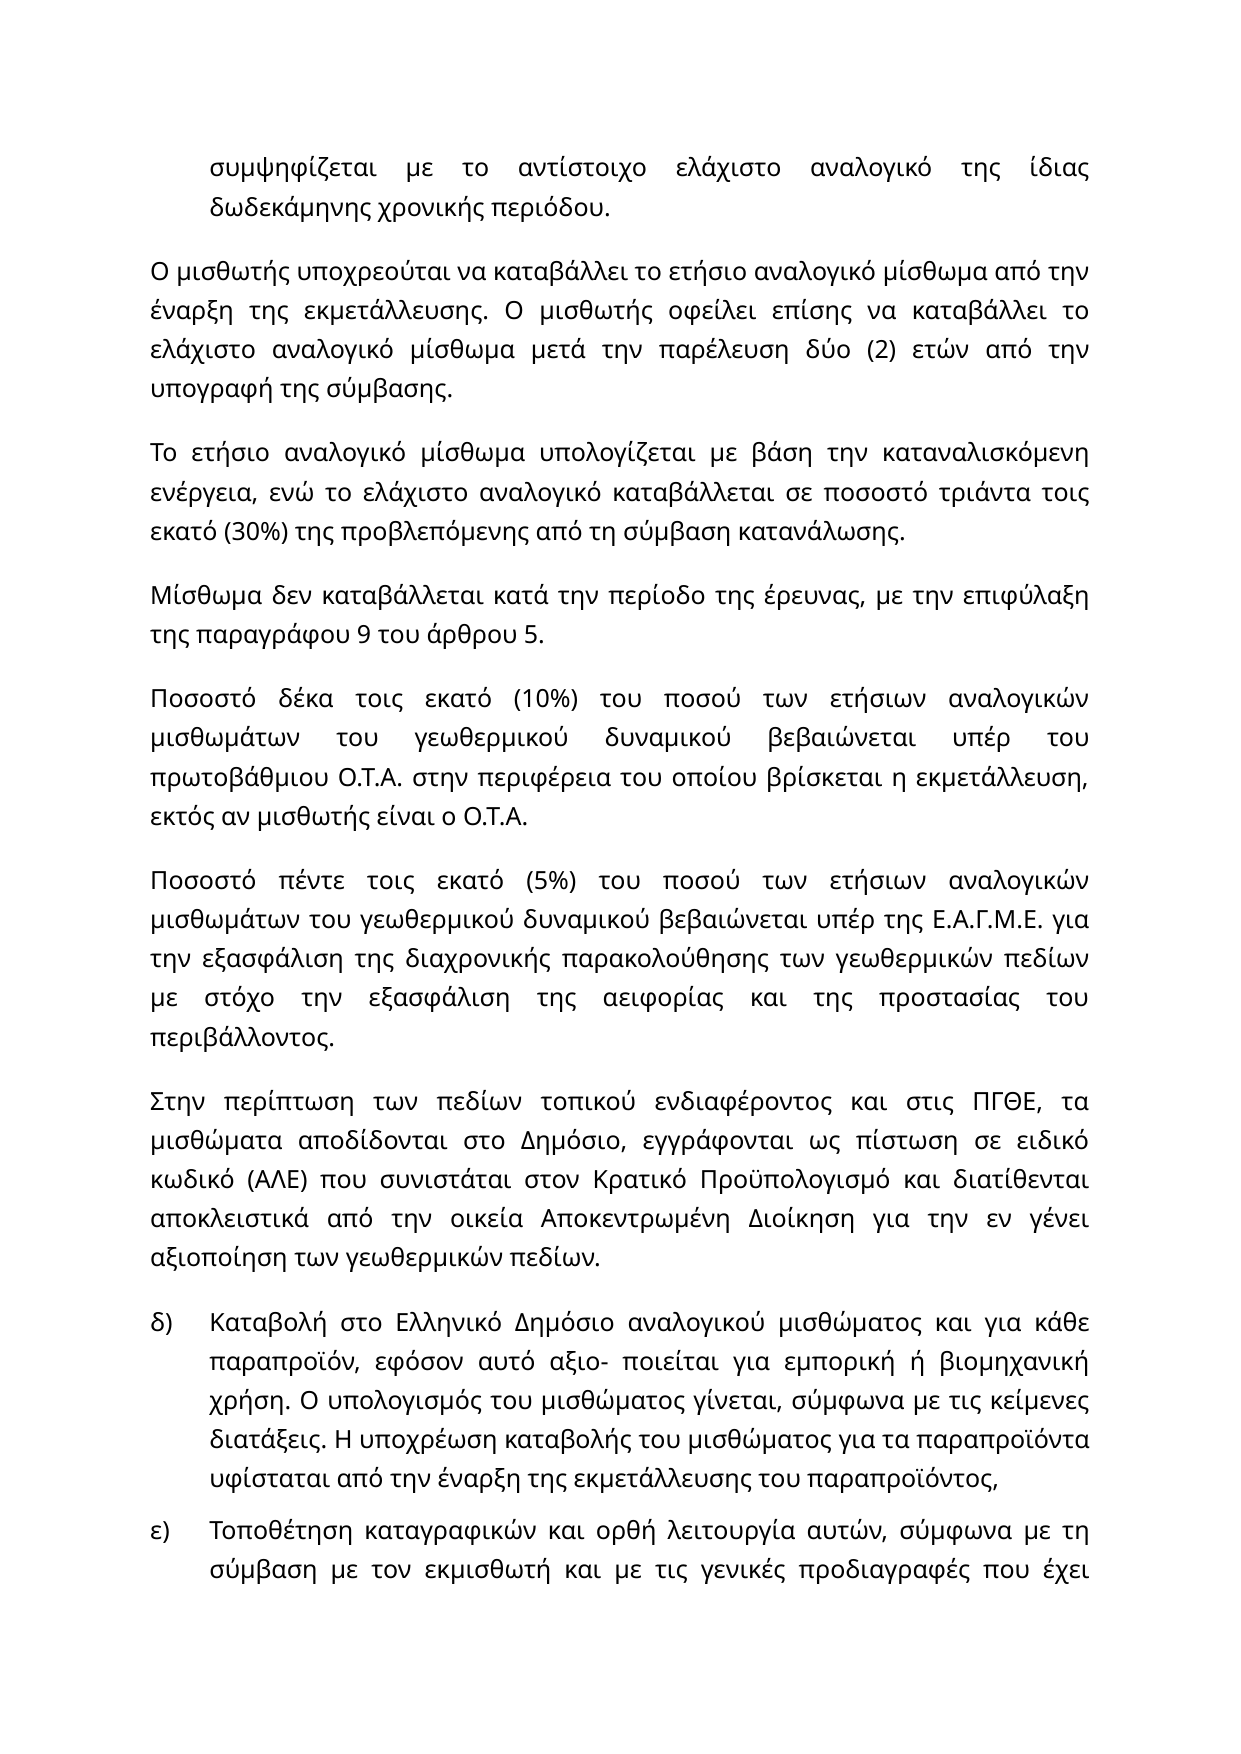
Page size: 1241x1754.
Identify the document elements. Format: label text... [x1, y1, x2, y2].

list συμψηφίζεται με το αντίστοιχο ελάχιστο αναλογικό της ίδιας δωδεκάμηνης χρονικής περιόδου. [150, 150, 1090, 223]
text Ο μισθωτής υποχρεούται να καταβάλλει το ετήσιο αναλογικό μίσθωμα από την έναρξη της εκμετάλλευσης. Ο μισθωτής οφείλει επίσης να καταβάλλει το ελάχιστο αναλογικό μίσθωμα μετά την παρέλευση δύο (2) ετών από την υπογραφή της σύμβασης. [150, 253, 1090, 405]
text Ποσοστό δέκα τοις εκατό (10%) του ποσού των ετήσιων αναλογικών μισθωμάτων του γεωθερμικού δυναμικού βεβαιώνεται υπέρ του πρωτοβάθμιου Ο.Τ.Α. στην περιφέρεια του οποίου βρίσκεται η εκμετάλλευση, εκτός αν μισθωτής είναι ο Ο.Τ.Α. [150, 681, 1090, 832]
text Στην περίπτωση των πεδίων τοπικού ενδιαφέροντος και στις ΠΓΘΕ, τα μισθώματα αποδίδονται στο Δημόσιο, εγγράφονται ως πίστωση σε ειδικό κωδικό (ΑΛΕ) που συνιστάται στον Κρατικό Προϋπολογισμό και διατίθενται αποκλειστικά από την οικεία Αποκεντρωμένη Διοίκηση για την εν γένει αξιοποίηση των γεωθερμικών πεδίων. [150, 1083, 1090, 1274]
text Το ετήσιο αναλογικό μίσθωμα υπολογίζεται με βάση την καταναλισκόμενη ενέργεια, ενώ το ελάχιστο αναλογικό καταβάλλεται σε ποσοστό τριάντα τοις εκατό (30%) της προβλεπόμενης από τη σύμβαση κατανάλωσης. [150, 435, 1090, 547]
text Μίσθωμα δεν καταβάλλεται κατά την περίοδο της έρευνας, με την επιφύλαξη της παραγράφου 9 του άρθρου 5. [150, 577, 1090, 651]
list δ) Καταβολή στο Ελληνικό Δημόσιο αναλογικού μισθώματος και για κάθε παραπροϊόν, εφόσον αυτό αξιο- ποιείται για εμπορική ή βιομηχανική χρήση. Ο υπολογισμός του μισθώματος γίνεται, σύμφωνα με τις κείμενες διατάξεις. Η υποχρέωση καταβολής του μισθώματος για τα παραπροϊόντα υφίσταται από την έναρξη της εκμετάλλευσης του παραπροϊόντος, [150, 1304, 1090, 1495]
text Ποσοστό πέντε τοις εκατό (5%) του ποσού των ετήσιων αναλογικών μισθωμάτων του γεωθερμικού δυναμικού βεβαιώνεται υπέρ της Ε.Α.Γ.Μ.Ε. για την εξασφάλιση της διαχρονικής παρακολούθησης των γεωθερμικών πεδίων με στόχο την εξασφάλιση της αειφορίας και της προστασίας του περιβάλλοντος. [150, 862, 1090, 1053]
list ε) Τοποθέτηση καταγραφικών και ορθή λειτουργία αυτών, σύμφωνα με τη σύμβαση με τον εκμισθωτή και με τις γενικές προδιαγραφές που έχει [150, 1512, 1090, 1586]
